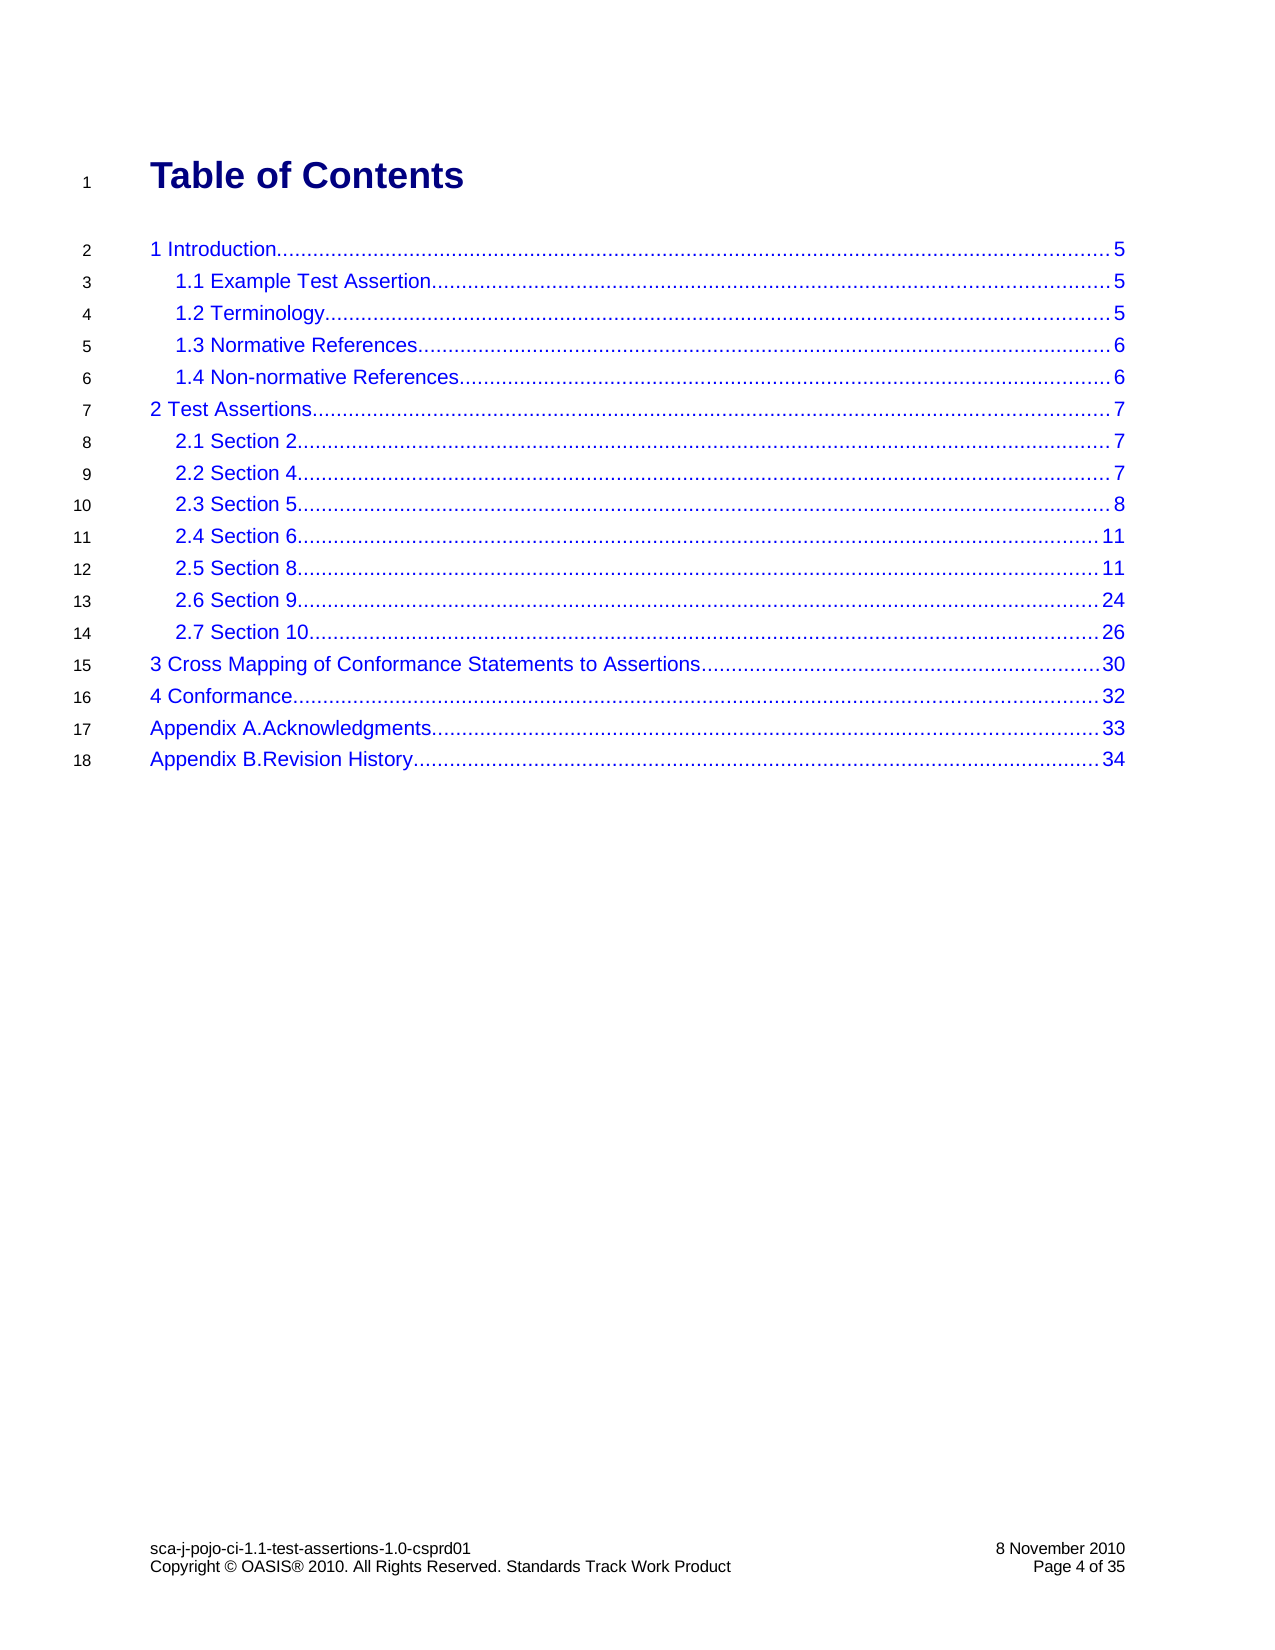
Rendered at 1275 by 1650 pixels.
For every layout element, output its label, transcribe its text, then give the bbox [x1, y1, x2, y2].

text 2 Test Assertions 7 [150, 397, 1125, 421]
text 1 Introduction 5 [150, 238, 1125, 261]
text 1.1 Example Test Assertion 5 [175, 270, 1125, 293]
text 2.6 Section 9 24 [175, 588, 1125, 612]
text 2.4 Section 6 11 [175, 525, 1125, 548]
text 1.3 Normative References 6 [175, 333, 1125, 357]
text 2.2 Section 4 7 [175, 461, 1125, 484]
text 2.1 Section 2 7 [175, 429, 1125, 453]
subtitle Table of Contents [150, 154, 1125, 196]
text 2.5 Section 8 11 [175, 557, 1125, 580]
text Appendix A.Acknowledgments 33 [150, 716, 1125, 739]
text 4 Conformance 32 [150, 684, 1125, 708]
text 2.3 Section 5 8 [175, 493, 1125, 516]
text Appendix B.Revision History 34 [150, 748, 1125, 771]
text 1.2 Terminology 5 [175, 302, 1125, 325]
text 3 Cross Mapping of Conformance Statements to Assertions 30 [150, 652, 1125, 676]
text 1.4 Non-normative References 6 [175, 365, 1125, 389]
text 2.7 Section 10 26 [175, 620, 1125, 644]
